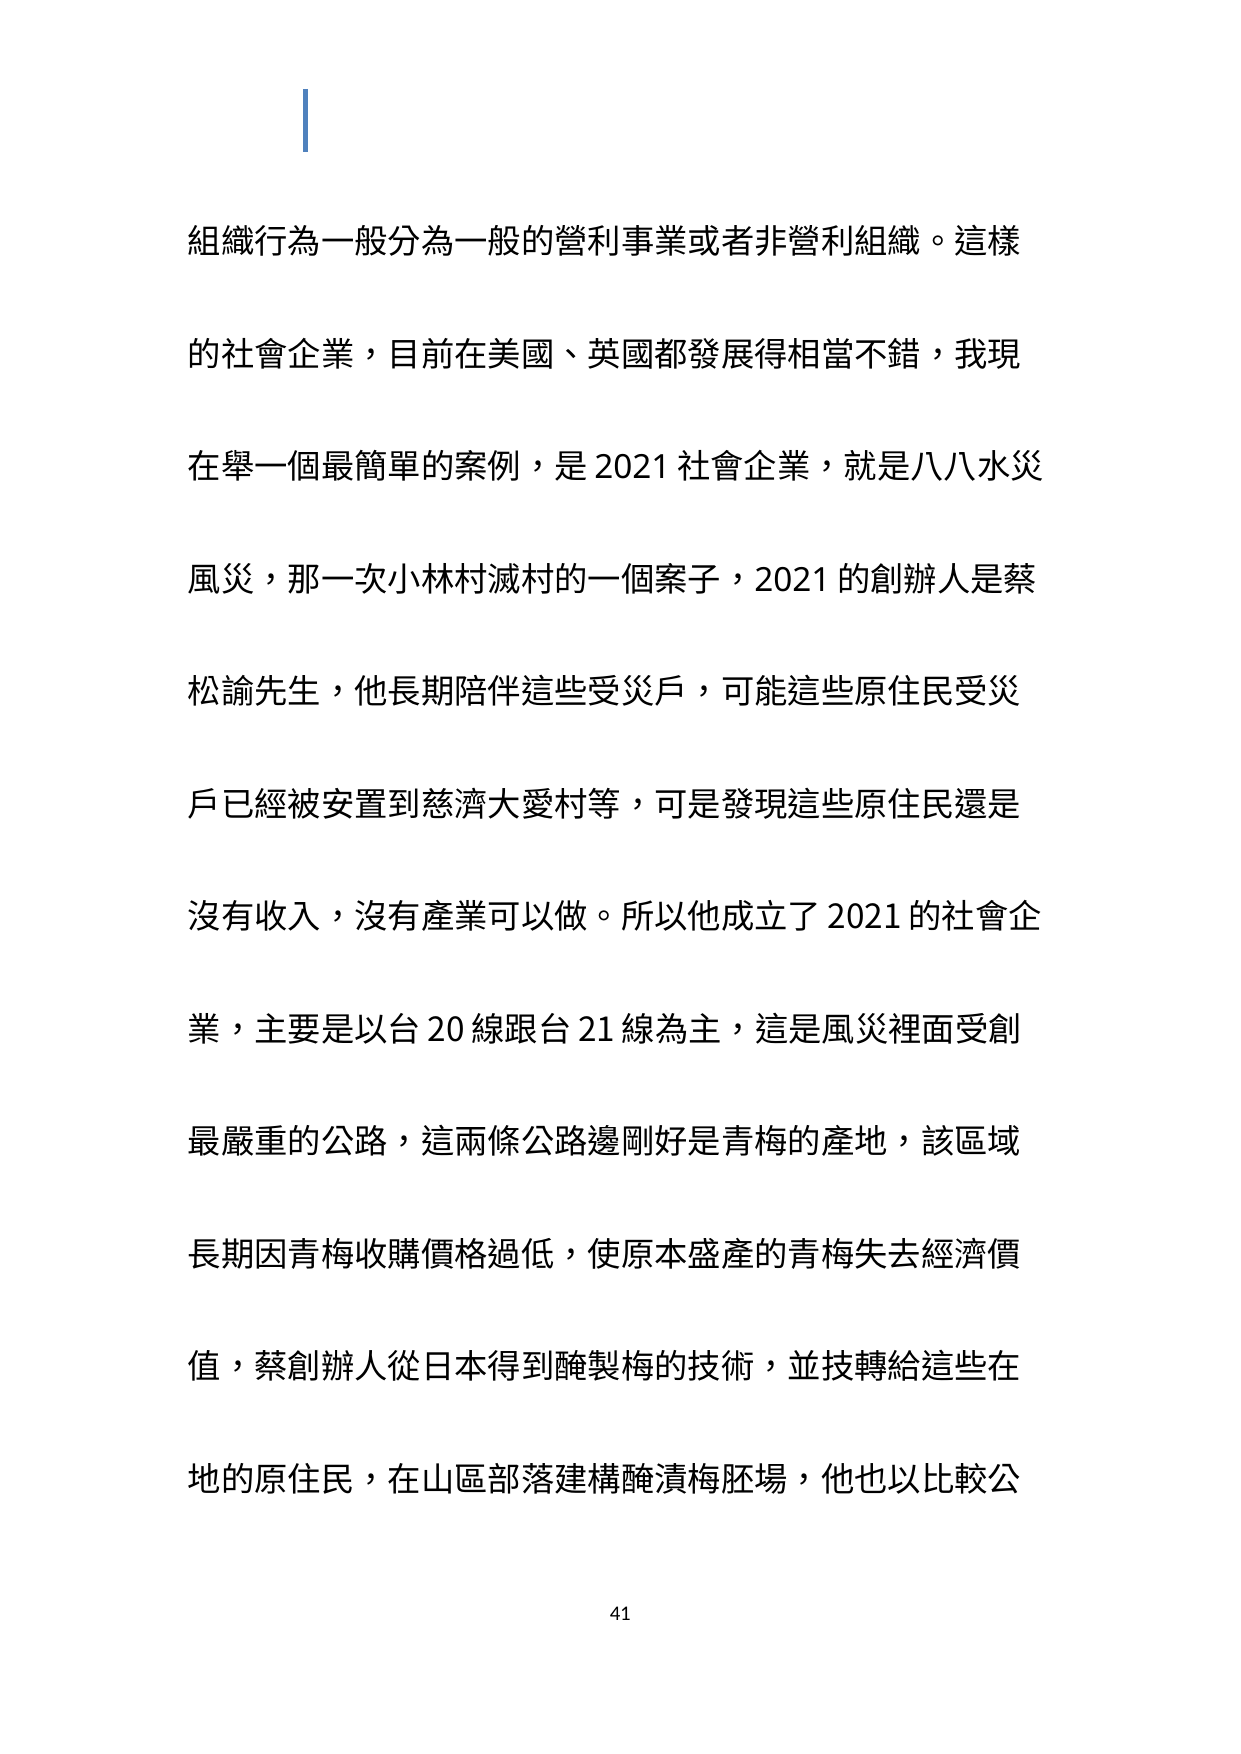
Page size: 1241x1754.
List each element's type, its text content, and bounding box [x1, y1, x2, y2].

text 組織行為一般分為一般的營利事業或者非營利組織。這樣的社會企業，目前在美國、英國都發展得相當不錯，我現在舉一個最簡單的案例，是2021社會企業，就是八八水災風災，那一次小林村滅村的一個案子，2021的創辦人是蔡松諭先生，他長期陪伴這些受災戶，可能這些原住民受災戶已經被安置到慈濟大愛村等，可是發現這些原住民還是沒有收入，沒有產業可以做。所以他成立了2021的社會企業，主要是以台20線跟台21線為主，這是風災裡面受創最嚴重的公路，這兩條公路邊剛好是青梅的產地，該區域長期因青梅收購價格過低，使原本盛產的青梅失去經濟價值，蔡創辦人從日本得到醃製梅的技術，並技轉給這些在地的原住民，在山區部落建構醃漬梅胚場，他也以比較公 [187, 202, 1053, 1514]
